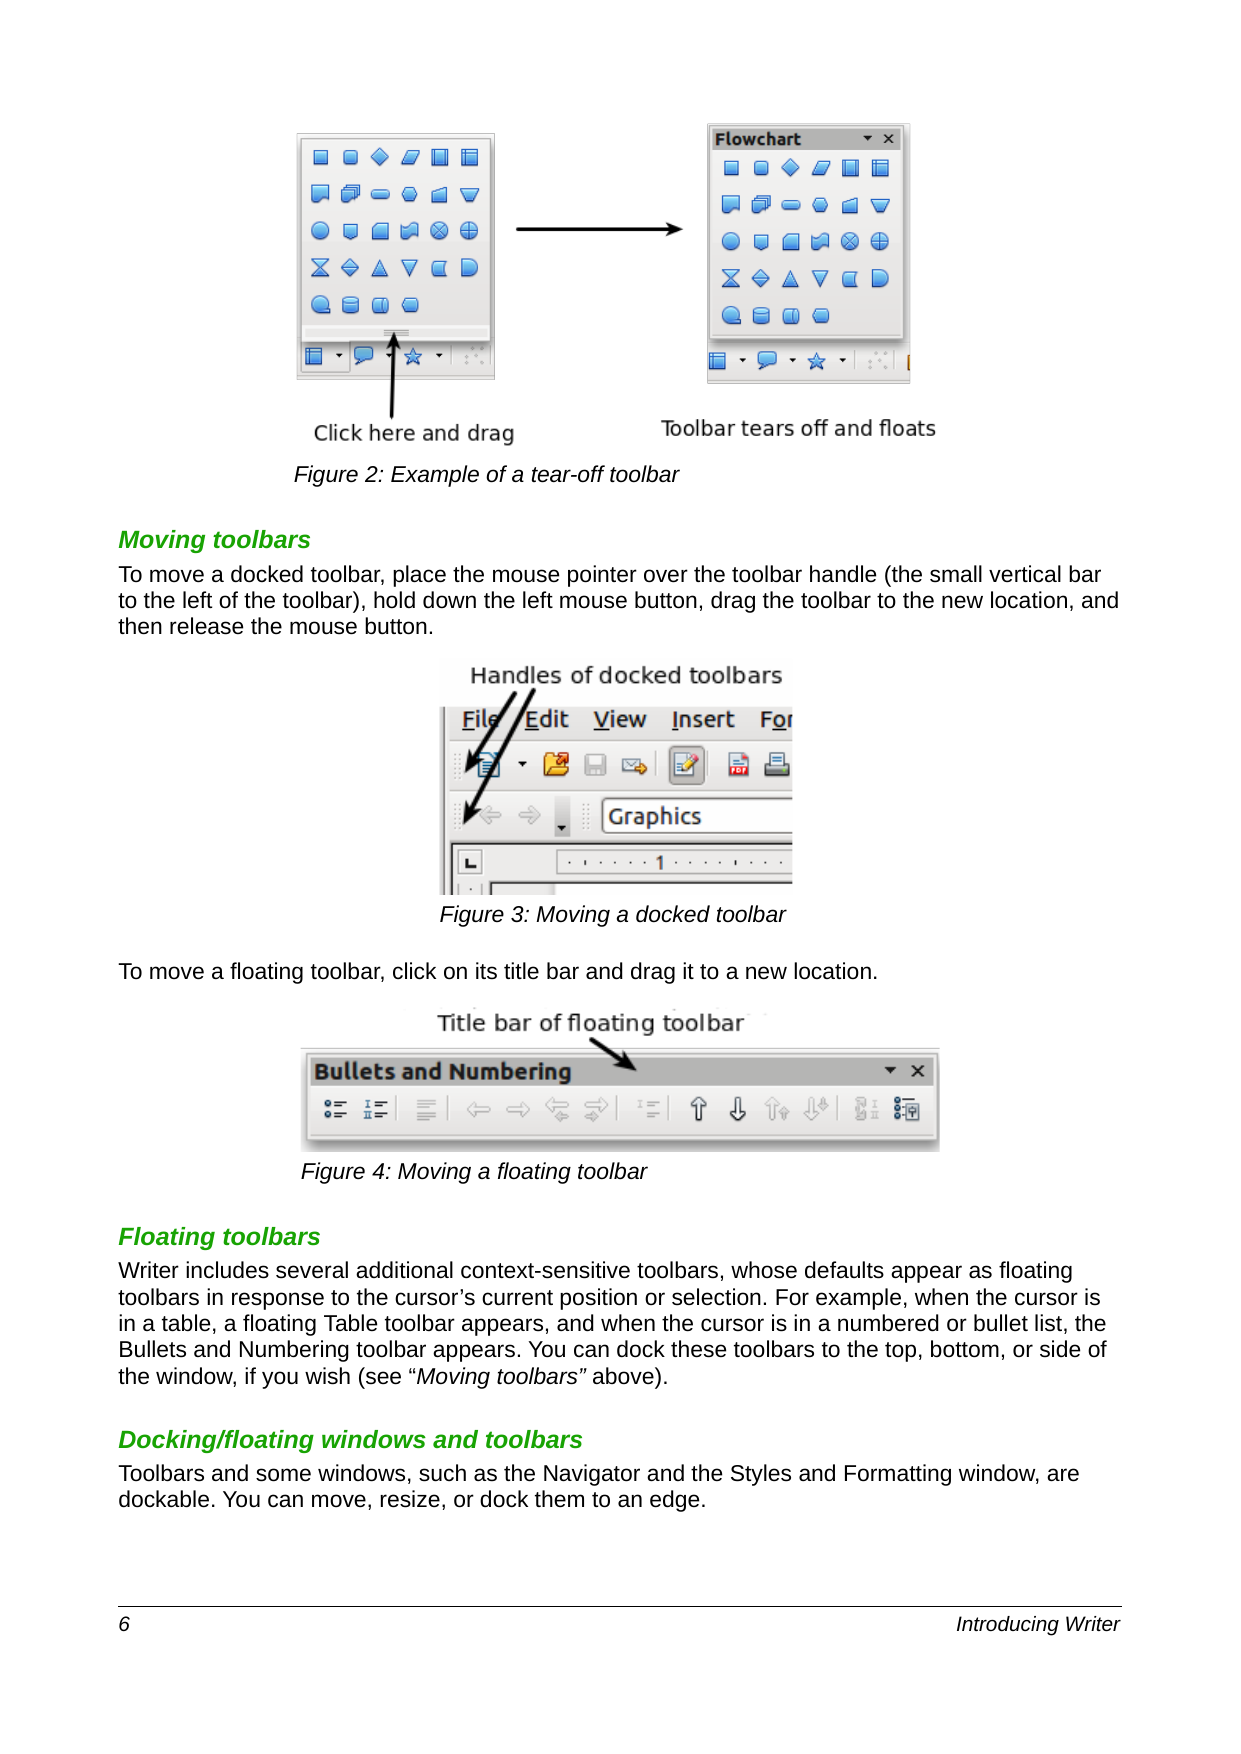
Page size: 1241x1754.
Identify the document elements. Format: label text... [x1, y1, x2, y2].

text To move a floating toolbar, click on its title bar and drag it to a new location. [118, 958, 1122, 984]
picture [293, 118, 947, 455]
text Toolbars and some windows, such as the Navigator and the Styles and Formatting window, are dockable. You can move, resize, or dock them to an edge. [118, 1460, 1122, 1513]
subtitle Docking/floating windows and toolbars [118, 1425, 1122, 1453]
subtitle Moving toolbars [118, 525, 1122, 554]
text To move a docked toolbar, place the mouse pointer over the toolbar handle (the small vertical bar to the left of the toolbar), hold down the left mouse button, drag the toolbar to the new location, and then release the mouse button. [118, 561, 1122, 640]
text Figure 4: Moving a floating toolbar [301, 1158, 940, 1184]
text Figure 3: Moving a docked toolbar [439, 901, 801, 928]
picture [439, 658, 793, 895]
text Writer includes several additional context-sensitive toolbars, whose defaults appear as floating toolbars in response to the cursor’s current position or selection. For example, when the cursor is in a table, a floating Table toolbar appears, and when the cursor is in a numbered or bullet list, the Bullets and Numbering toolbar appears. You can dock these toolbars to the top, bottom, or side of the window, if you wish (see “Moving toolbars” above). [118, 1257, 1122, 1389]
subtitle Floating toolbars [118, 1222, 1122, 1251]
text Figure 2: Example of a tear-off toolbar [293, 461, 947, 487]
picture [300, 1003, 940, 1152]
